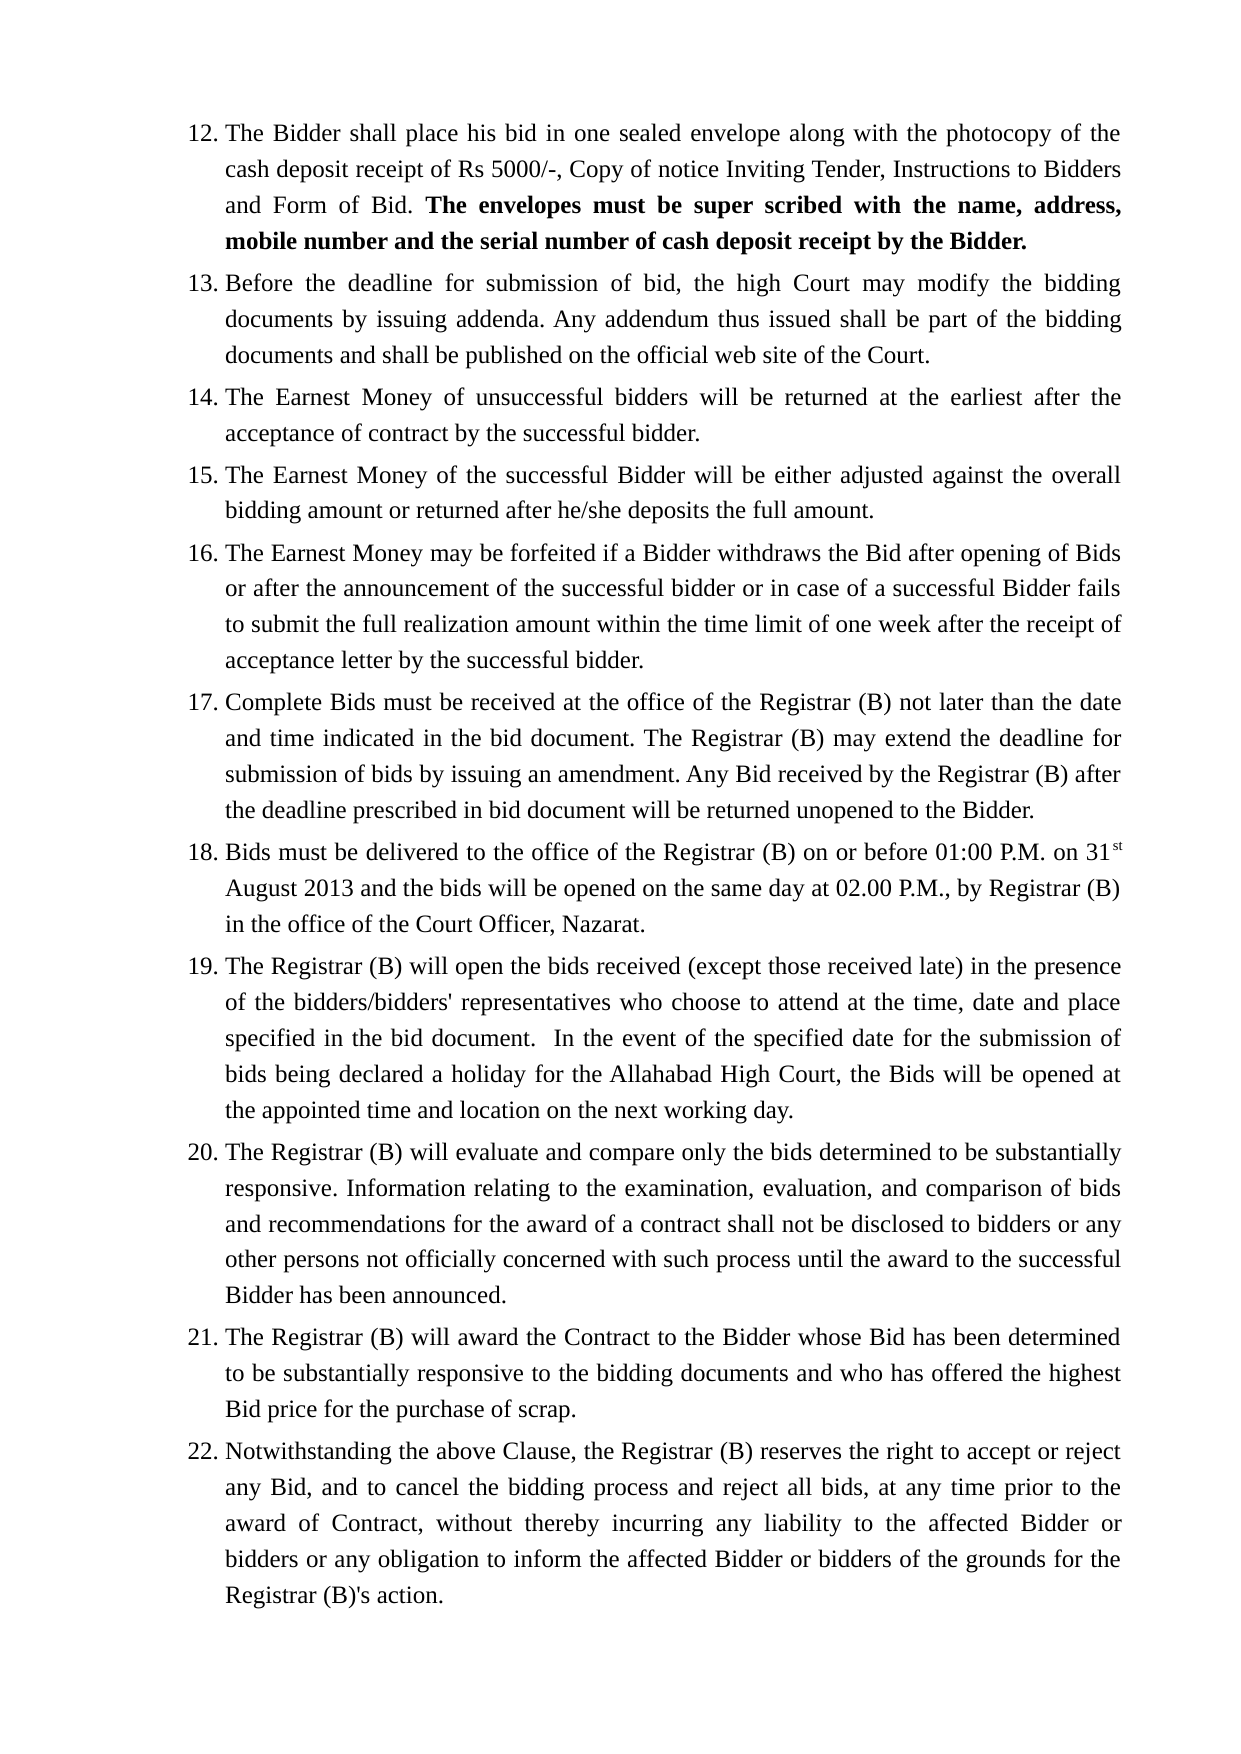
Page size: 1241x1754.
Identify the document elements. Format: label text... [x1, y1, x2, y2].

list The Registrar (B) will open the bids received (except those received late) in the presence of the bidders/bidders' representatives who choose to attend at the time, date and place specified in the bid document. In the event of the specified date for the submission of bids being declared a holiday for the Allahabad High Court, the Bids will be opened at the appointed time and location on the next working day. [187, 951, 1122, 1123]
list The Bidder shall place his bid in one sealed envelope along with the photocopy of the cash deposit receipt of Rs 5000/-, Copy of notice Inviting Tender, Instructions to Bidders and Form of Bid. The envelopes must be super scribed with the name, address, mobile number and the serial number of cash deposit receipt by the Bidder. [187, 118, 1122, 255]
list Bids must be delivered to the office of the Registrar (B) on or before 01:00 P.M. on 31st August 2013 and the bids will be opened on the same day at 02.00 P.M., by Registrar (B) in the office of the Court Officer, Nazarat. [187, 837, 1122, 938]
list The Earnest Money of unsuccessful bidders will be returned at the earliest after the acceptance of contract by the successful bidder. [187, 382, 1122, 446]
list Notwithstanding the above Clause, the Registrar (B) reserves the right to accept or reject any Bid, and to cancel the bidding process and reject all bids, at any time prior to the award of Contract, without thereby incurring any liability to the affected Bidder or bidders or any obligation to inform the affected Bidder or bidders of the grounds for the Registrar (B)'s action. [187, 1436, 1122, 1609]
list The Earnest Money may be forfeited if a Bidder withdraws the Bid after opening of Bids or after the announcement of the successful bidder or in case of a successful Bidder fails to submit the full realization amount within the time limit of one week after the receipt of acceptance letter by the successful bidder. [187, 538, 1122, 674]
list The Earnest Money of the successful Bidder will be either adjusted against the overall bidding amount or returned after he/she deposits the full amount. [187, 460, 1122, 524]
list Before the deadline for submission of bid, the high Court may modify the bidding documents by issuing addenda. Any addendum thus issued shall be part of the bidding documents and shall be published on the official web site of the Court. [187, 268, 1122, 368]
list The Registrar (B) will award the Contract to the Bidder whose Bid has been determined to be substantially responsive to the bidding documents and who has offered the highest Bid price for the purchase of scrap. [187, 1322, 1122, 1423]
list Complete Bids must be received at the office of the Registrar (B) not later than the date and time indicated in the bid document. The Registrar (B) may extend the deadline for submission of bids by issuing an amendment. Any Bid received by the Registrar (B) after the deadline prescribed in bid document will be returned unopened to the Bidder. [187, 687, 1122, 824]
list The Registrar (B) will evaluate and compare only the bids determined to be substantially responsive. Information relating to the examination, evaluation, and comparison of bids and recommendations for the award of a contract shall not be disclosed to bidders or any other persons not officially concerned with such process until the award to the successful Bidder has been announced. [187, 1137, 1122, 1309]
